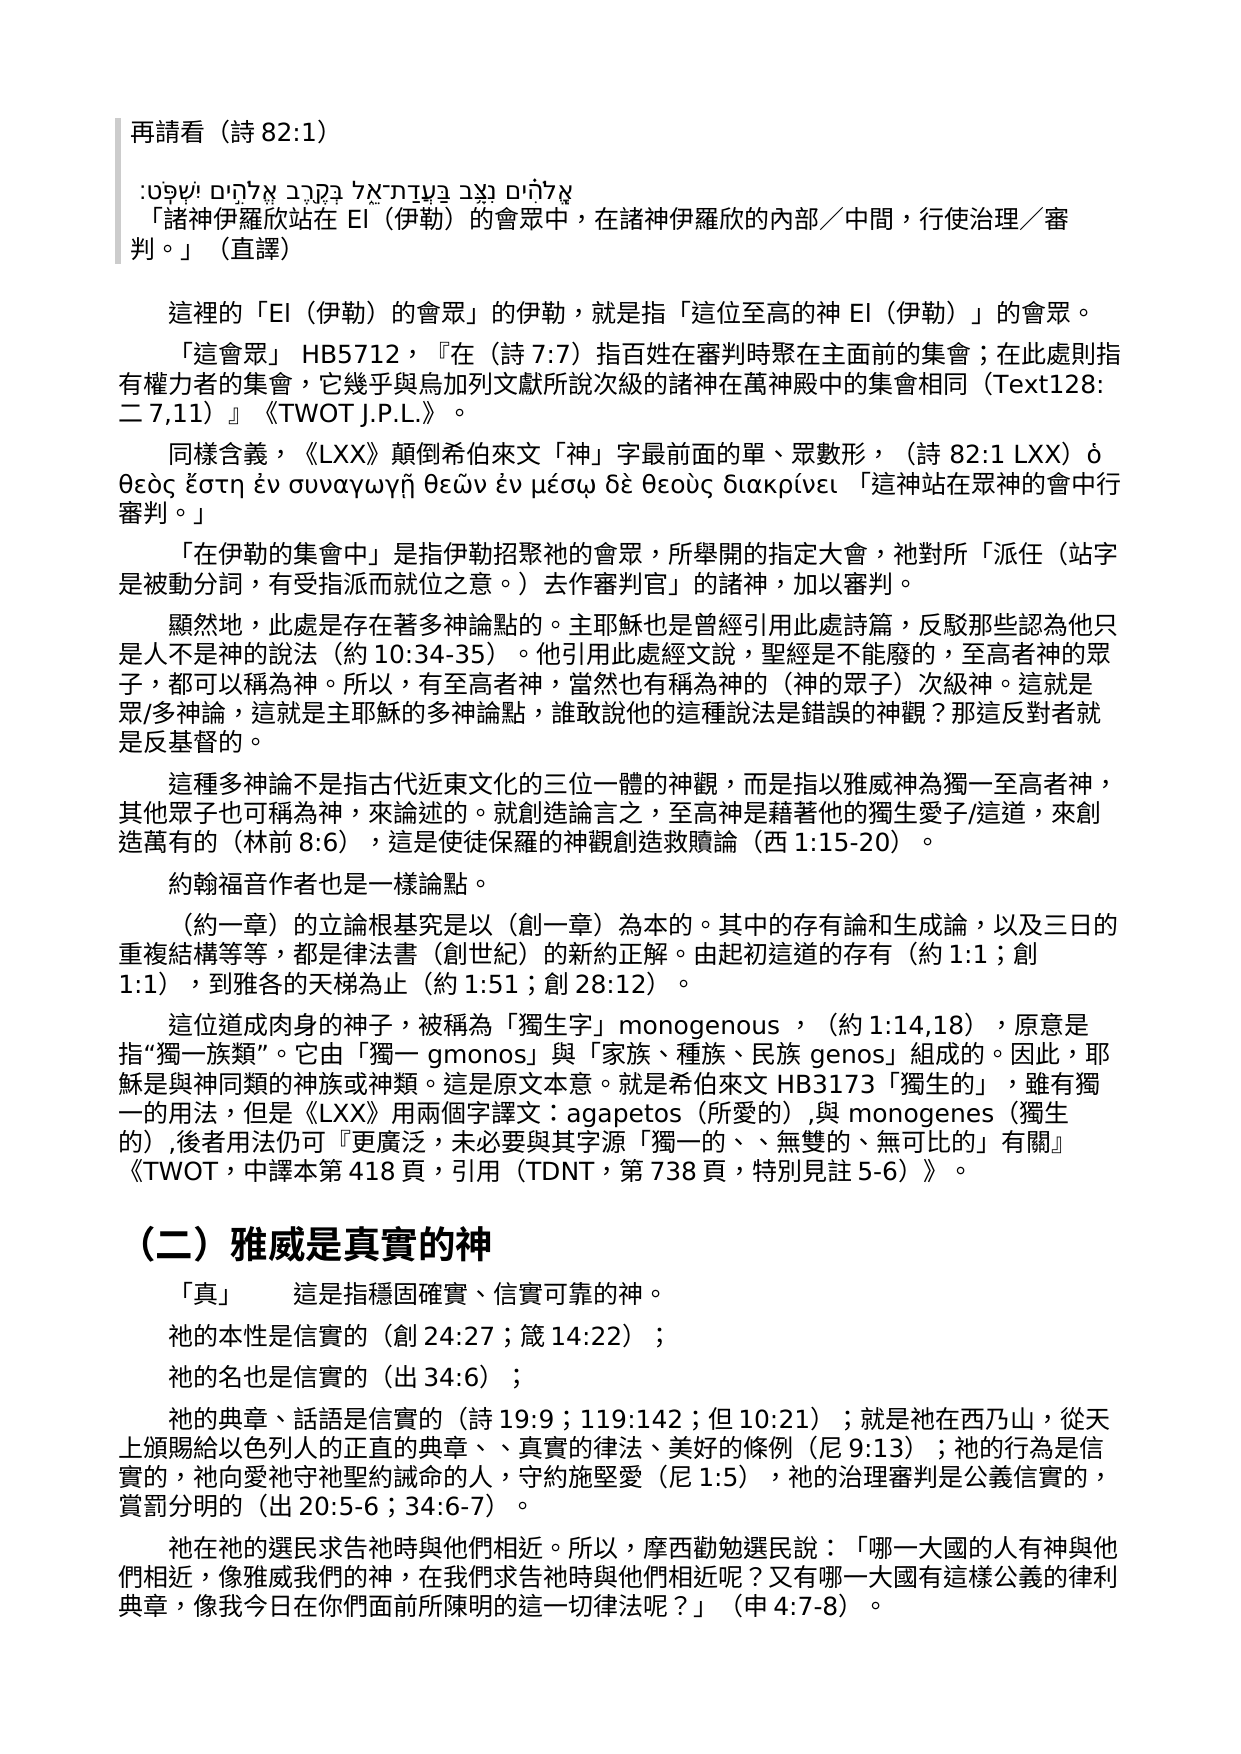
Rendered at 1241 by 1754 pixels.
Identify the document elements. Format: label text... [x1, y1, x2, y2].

text 約翰福音作者也是一樣論點。 [118, 870, 1122, 899]
text 祂的典章、話語是信實的（詩19:9；119:142；但10:21）；就是祂在西乃山，從天上頒賜給以色列人的正直的典章、、真實的律法、美好的條例（尼9:13）；祂的行為是信實的，祂向愛祂守祂聖約誡命的人，守約施堅愛（尼1:5），祂的治理審判是公義信實的，賞罰分明的（出20:5-6；34:6-7）。 [118, 1405, 1122, 1522]
text 這種多神論不是指古代近東文化的三位一體的神觀，而是指以雅威神為獨一至高者神，其他眾子也可稱為神，來論述的。就創造論言之，至高神是藉著他的獨生愛子/這道，來創造萬有的（林前8:6），這是使徒保羅的神觀創造救贖論（西1:15-20）。 [118, 770, 1122, 857]
subtitle （二）雅威是真實的神 [118, 1224, 1122, 1268]
text 顯然地，此處是存在著多神論點的。主耶穌也是曾經引用此處詩篇，反駁那些認為他只是人不是神的說法（約10:34-35）。他引用此處經文說，聖經是不能廢的，至高者神的眾子，都可以稱為神。所以，有至高者神，當然也有稱為神的（神的眾子）次級神。這就是眾/多神論，這就是主耶穌的多神論點，誰敢說他的這種說法是錯誤的神觀？那這反對者就是反基督的。 [118, 611, 1122, 757]
table_header 再請看（詩82:1） אֱֽלֹהִ֗ים נִצָּ֥ב בַּעֲדַת־אֵ֑ל בְּקֶ֖רֶב אֱלֹהִ֣ים יִשְׁפֹּֽט׃ 「諸神伊羅欣站在 El（伊勒）的會眾中，在諸神伊羅欣的內部／中間，行使治理／審判。」（直譯） [121, 118, 1122, 264]
text 這位道成肉身的神子，被稱為「獨生字」monogenous ，（約1:14,18），原意是指“獨一族類”。它由「獨一 gmonos」與「家族、種族、民族 genos」組成的。因此，耶穌是與神同類的神族或神類。這是原文本意。就是希伯來文 HB3173「獨生的」，雖有獨一的用法，但是《LXX》用兩個字譯文：agapetos（所愛的）,與 monogenes（獨生的）,後者用法仍可『更廣泛，未必要與其字源「獨一的、、無雙的、無可比的」有關』《TWOT，中譯本第418頁，引用（TDNT，第738頁，特別見註5-6）》。 [118, 1011, 1122, 1186]
text 「在伊勒的集會中」是指伊勒招聚祂的會眾，所舉開的指定大會，祂對所「派任（站字是被動分詞，有受指派而就位之意。）去作審判官」的諸神，加以審判。 [118, 541, 1122, 599]
text 祂的本性是信實的（創24:27；箴14:22）； [118, 1322, 1122, 1351]
text 這裡的「El（伊勒）的會眾」的伊勒，就是指「這位至高的神 El（伊勒）」的會眾。 [118, 299, 1122, 328]
text 祂的名也是信實的（出34:6）； [118, 1363, 1122, 1393]
text 同樣含義，《LXX》顛倒希伯來文「神」字最前面的單、眾數形，（詩 82:1 LXX）ὁ θεὸς ἔστη ἐν συναγωγῇ θεῶν ἐν μέσῳ δὲ θεοὺς διακρίνει 「這神站在眾神的會中行審判。」 [118, 441, 1122, 528]
text 祂在祂的選民求告祂時與他們相近。所以，摩西勸勉選民說：「哪一大國的人有神與他們相近，像雅威我們的神，在我們求告祂時與他們相近呢？又有哪一大國有這樣公義的律利典章，像我今日在你們面前所陳明的這一切律法呢？」（申4:7-8）。 [118, 1534, 1122, 1622]
text 「真」 這是指穩固確實、信實可靠的神。 [118, 1280, 1122, 1309]
text 「這會眾」 HB5712，『在（詩7:7）指百姓在審判時聚在主面前的集會；在此處則指有權力者的集會，它幾乎與烏加列文獻所說次級的諸神在萬神殿中的集會相同（Text128: 二7,11）』《TWOT J.P.L.》。 [118, 341, 1122, 428]
text （約一章）的立論根基究是以（創一章）為本的。其中的存有論和生成論，以及三日的重複結構等等，都是律法書（創世紀）的新約正解。由起初這道的存有（約1:1；創1:1），到雅各的天梯為止（約1:51；創28:12）。 [118, 911, 1122, 999]
